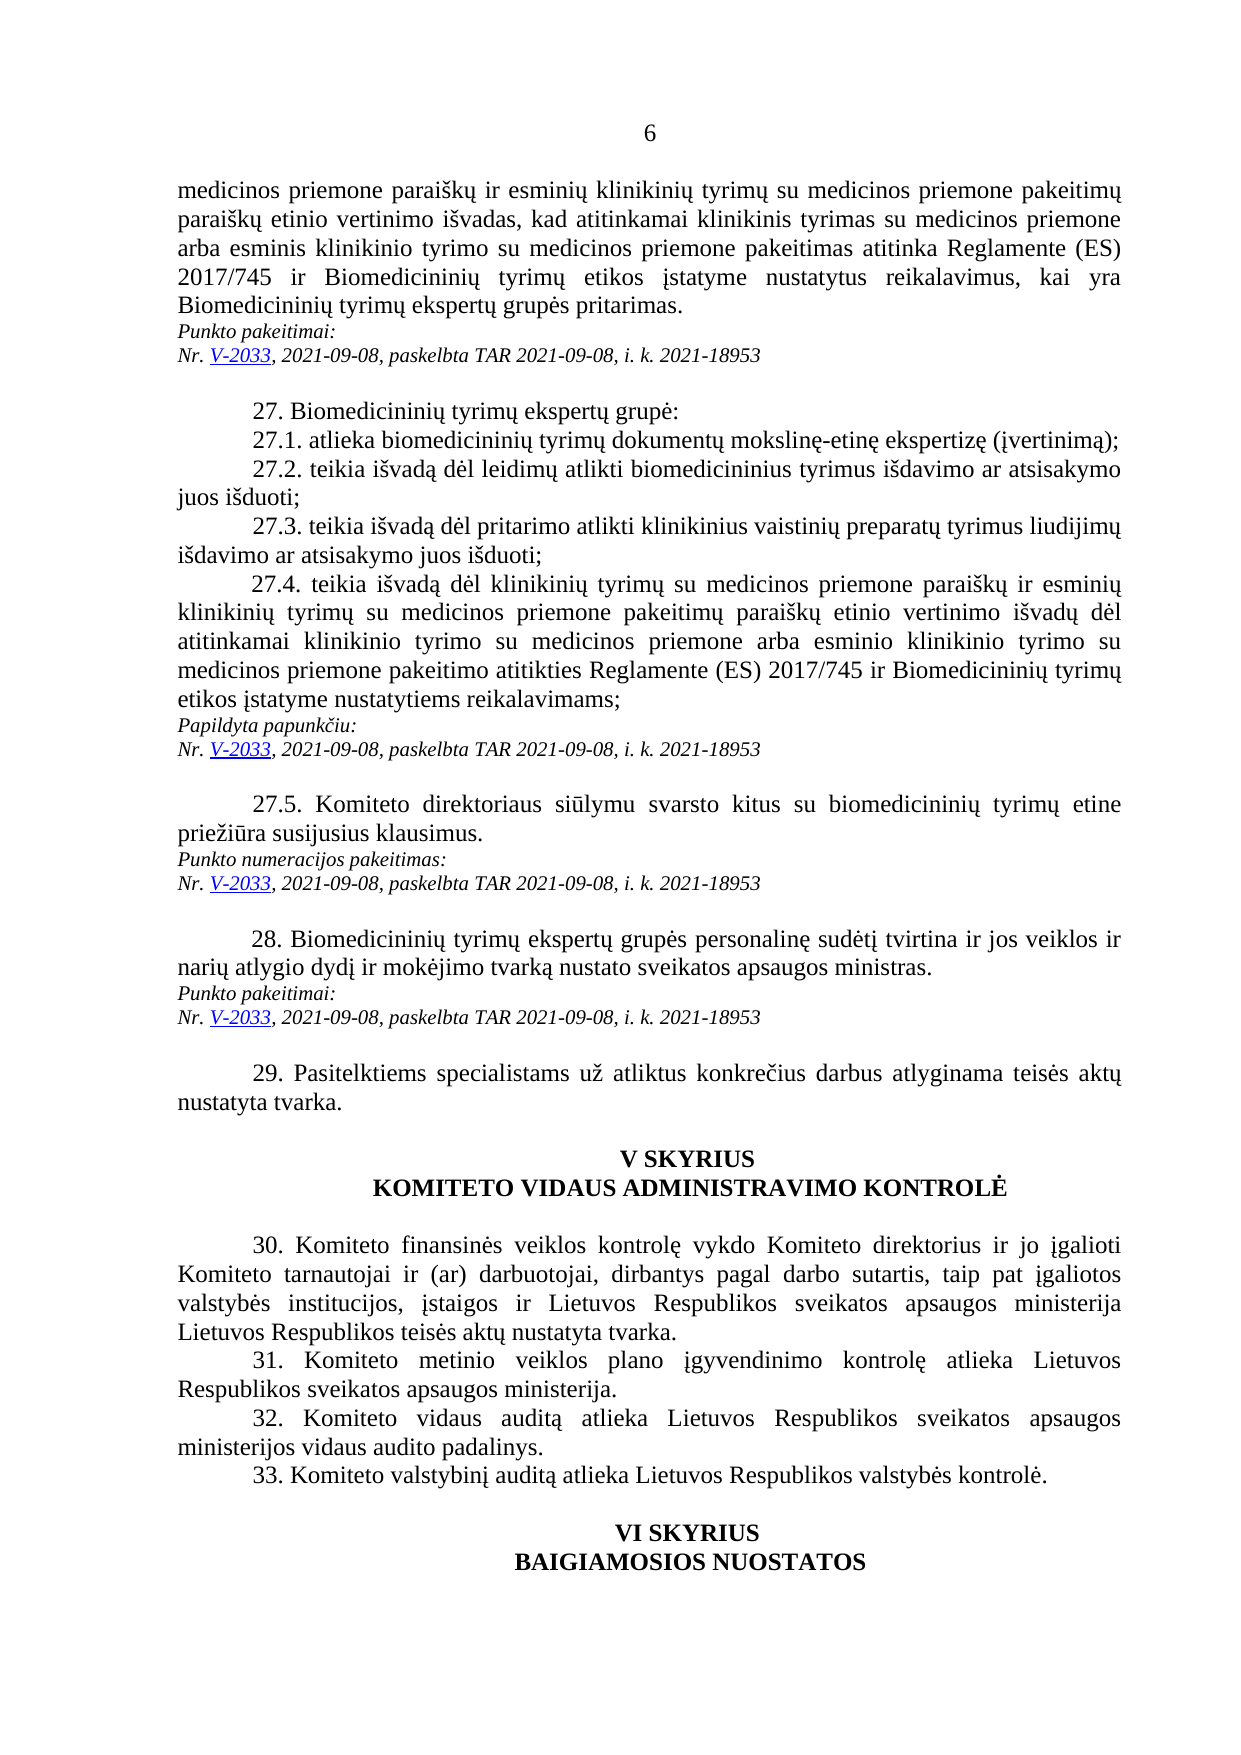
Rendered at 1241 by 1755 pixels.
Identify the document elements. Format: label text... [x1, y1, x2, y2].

text Punkto pakeitimai: [177, 319, 1122, 343]
text 27.3. teikia išvadą dėl pritarimo atlikti klinikinius vaistinių preparatų tyrimus liudijimų išdavimo ar atsisakymo juos išduoti; [177, 511, 1122, 569]
text medicinos priemone paraiškų ir esminių klinikinių tyrimų su medicinos priemone pakeitimų paraiškų etinio vertinimo išvadas, kad atitinkamai klinikinis tyrimas su medicinos priemone arba esminis klinikinio tyrimo su medicinos priemone pakeitimas atitinka Reglamente (ES) 2017/745 ir Biomedicininių tyrimų etikos įstatyme nustatytus reikalavimus, kai yra Biomedicininių tyrimų ekspertų grupės pritarimas. [177, 176, 1122, 319]
text V skyrius [177, 1144, 1122, 1173]
text Nr. V-2033, 2021-09-08, paskelbta TAR 2021-09-08, i. k. 2021-18953 [177, 1005, 1122, 1029]
text 27.2. teikia išvadą dėl leidimų atlikti biomedicininius tyrimus išdavimo ar atsisakymo juos išduoti; [177, 454, 1122, 511]
text 27.1. atlieka biomedicininių tyrimų dokumentų mokslinę-etinę ekspertizę (įvertinimą); [177, 425, 1122, 454]
text 27.4. teikia išvadą dėl klinikinių tyrimų su medicinos priemone paraiškų ir esminių klinikinių tyrimų su medicinos priemone pakeitimų paraiškų etinio vertinimo išvadų dėl atitinkamai klinikinio tyrimo su medicinos priemone arba esminio klinikinio tyrimo su medicinos priemone pakeitimo atitikties Reglamente (ES) 2017/745 ir Biomedicininių tyrimų etikos įstatyme nustatytiems reikalavimams; [177, 569, 1122, 712]
text VI skyrius [177, 1518, 1122, 1547]
text 29. Pasitelktiems specialistams už atliktus konkrečius darbus atlyginama teisės aktų nustatyta tvarka. [177, 1058, 1122, 1116]
text Papildyta papunkčiu: [177, 712, 1122, 737]
text 27.5. Komiteto direktoriaus siūlymu svarsto kitus su biomedicininių tyrimų etine priežiūra susijusius klausimus. [177, 789, 1122, 847]
text BAIGIAMOSIOS NUOSTATOS [177, 1547, 1122, 1576]
text Nr. V-2033, 2021-09-08, paskelbta TAR 2021-09-08, i. k. 2021-18953 [177, 871, 1122, 895]
text 32. Komiteto vidaus auditą atlieka Lietuvos Respublikos sveikatos apsaugos ministerijos vidaus audito padalinys. [177, 1403, 1122, 1461]
text Punkto pakeitimai: [177, 981, 1122, 1005]
text 30. Komiteto finansinės veiklos kontrolę vykdo Komiteto direktorius ir jo įgalioti Komiteto tarnautojai ir (ar) darbuotojai, dirbantys pagal darbo sutartis, taip pat įgaliotos valstybės institucijos, įstaigos ir Lietuvos Respublikos sveikatos apsaugos ministerija Lietuvos Respublikos teisės aktų nustatyta tvarka. [177, 1231, 1122, 1346]
text Nr. V-2033, 2021-09-08, paskelbta TAR 2021-09-08, i. k. 2021-18953 [177, 343, 1122, 367]
text 33. Komiteto valstybinį auditą atlieka Lietuvos Respublikos valstybės kontrolė. [177, 1461, 1122, 1489]
text Nr. V-2033, 2021-09-08, paskelbta TAR 2021-09-08, i. k. 2021-18953 [177, 737, 1122, 761]
text Punkto numeracijos pakeitimas: [177, 847, 1122, 871]
text 27. Biomedicininių tyrimų ekspertų grupė: [177, 396, 1122, 425]
text 31. Komiteto metinio veiklos plano įgyvendinimo kontrolę atlieka Lietuvos Respublikos sveikatos apsaugos ministerija. [177, 1346, 1122, 1403]
text 28. Biomedicininių tyrimų ekspertų grupės personalinę sudėtį tvirtina ir jos veiklos ir narių atlygio dydį ir mokėjimo tvarką nustato sveikatos apsaugos ministras. [177, 924, 1122, 981]
text KOMITETO VIDAUS ADMINISTRAVIMO KONTROLĖ [177, 1173, 1122, 1202]
